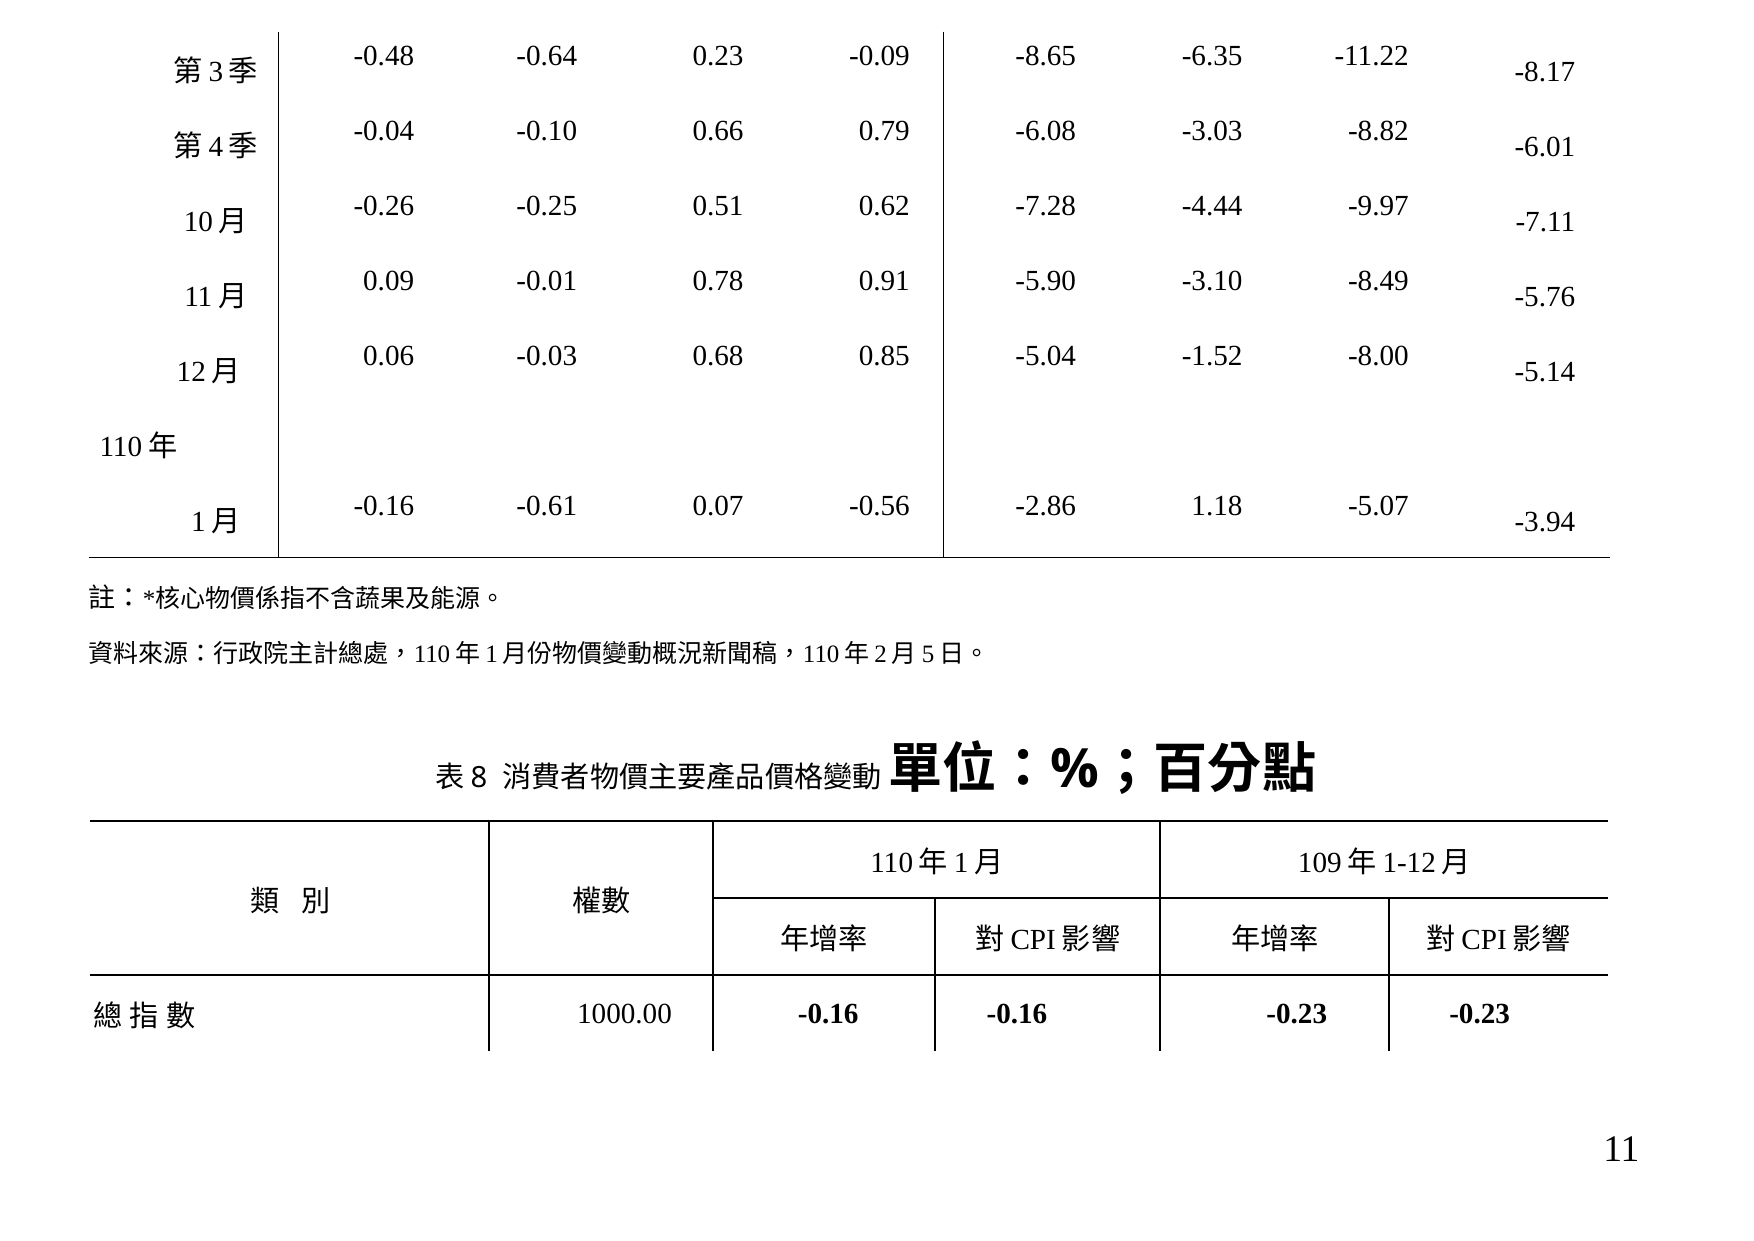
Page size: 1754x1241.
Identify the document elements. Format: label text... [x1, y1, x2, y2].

table_cell 0.09 [279, 257, 448, 332]
table_cell -8.82 [1277, 107, 1443, 182]
table_cell -3.94 [1443, 482, 1609, 557]
table_cell -0.01 [448, 257, 611, 332]
table_cell -0.09 [778, 32, 943, 107]
table_cell -0.23 [1390, 976, 1608, 1051]
text 註：*核心物價係指不含蔬果及能源。 [88, 558, 1639, 633]
table_cell 1月 [89, 482, 278, 557]
table_header 權數 [490, 822, 712, 974]
table_cell 對CPI影響 [1390, 899, 1608, 974]
table_cell -6.08 [944, 107, 1110, 182]
table_cell [778, 407, 943, 482]
table_cell 1.18 [1110, 482, 1277, 557]
table_cell -8.00 [1277, 332, 1443, 407]
table_cell -6.01 [1443, 107, 1609, 182]
table_cell -5.14 [1443, 332, 1609, 407]
table_cell -1.52 [1110, 332, 1277, 407]
table_cell -0.25 [448, 182, 611, 257]
table_cell -5.90 [944, 257, 1110, 332]
table_cell 0.06 [279, 332, 448, 407]
table_cell 0.85 [778, 332, 943, 407]
table_cell 12月 [89, 332, 278, 407]
table_cell -7.28 [944, 182, 1110, 257]
table_cell [944, 407, 1110, 482]
subtitle 表8 消費者物價主要產品價格變動 單位：%；百分點 [59, 708, 1639, 820]
table_cell 第4季 [89, 107, 278, 182]
table_cell -0.16 [936, 976, 1159, 1051]
table_cell 0.51 [611, 182, 778, 257]
table_cell [448, 407, 611, 482]
table_cell -0.16 [714, 976, 934, 1051]
table_cell -3.03 [1110, 107, 1277, 182]
table_cell 對CPI影響 [936, 899, 1159, 974]
table_header 109年1-12月 [1161, 822, 1608, 897]
table_cell -0.10 [448, 107, 611, 182]
table_cell -6.35 [1110, 32, 1277, 107]
table_cell 總 指 數 [90, 976, 488, 1051]
table_cell -2.86 [944, 482, 1110, 557]
table_cell 0.66 [611, 107, 778, 182]
table_cell -0.61 [448, 482, 611, 557]
table_cell 0.79 [778, 107, 943, 182]
table_cell -5.04 [944, 332, 1110, 407]
table_cell 0.62 [778, 182, 943, 257]
table_cell -0.64 [448, 32, 611, 107]
table_cell 0.23 [611, 32, 778, 107]
table_cell -0.56 [778, 482, 943, 557]
table_header 110年1月 [714, 822, 1159, 897]
table_cell 0.68 [611, 332, 778, 407]
table_cell -5.76 [1443, 257, 1609, 332]
table_cell 10月 [89, 182, 278, 257]
table_cell -4.44 [1110, 182, 1277, 257]
table_cell -9.97 [1277, 182, 1443, 257]
table_cell [279, 407, 448, 482]
table_cell 1000.00 [490, 976, 712, 1051]
table_cell 11月 [89, 257, 278, 332]
table_cell -0.03 [448, 332, 611, 407]
table_cell [1110, 407, 1277, 482]
table_cell -8.49 [1277, 257, 1443, 332]
table_cell [1443, 407, 1609, 482]
table_cell -8.17 [1443, 32, 1609, 107]
table_cell -7.11 [1443, 182, 1609, 257]
table_cell -8.65 [944, 32, 1110, 107]
table_cell 110年 [89, 407, 278, 482]
table_cell 第3季 [89, 32, 278, 107]
table_cell -0.26 [279, 182, 448, 257]
table_cell -0.04 [279, 107, 448, 182]
table_cell [611, 407, 778, 482]
table_cell 年增率 [1161, 899, 1388, 974]
table_cell -3.10 [1110, 257, 1277, 332]
text 資料來源：行政院主計總處，110年1月份物價變動概況新聞稿，110年2月5日。 [88, 633, 1639, 670]
table_cell 0.07 [611, 482, 778, 557]
table_cell -0.16 [279, 482, 448, 557]
table_cell -5.07 [1277, 482, 1443, 557]
table_cell -0.48 [279, 32, 448, 107]
table_cell 0.78 [611, 257, 778, 332]
table_cell [1277, 407, 1443, 482]
table_cell -0.23 [1161, 976, 1388, 1051]
table_cell -11.22 [1277, 32, 1443, 107]
table_cell 年增率 [714, 899, 934, 974]
table_cell 0.91 [778, 257, 943, 332]
table_header 類 別 [90, 822, 488, 974]
